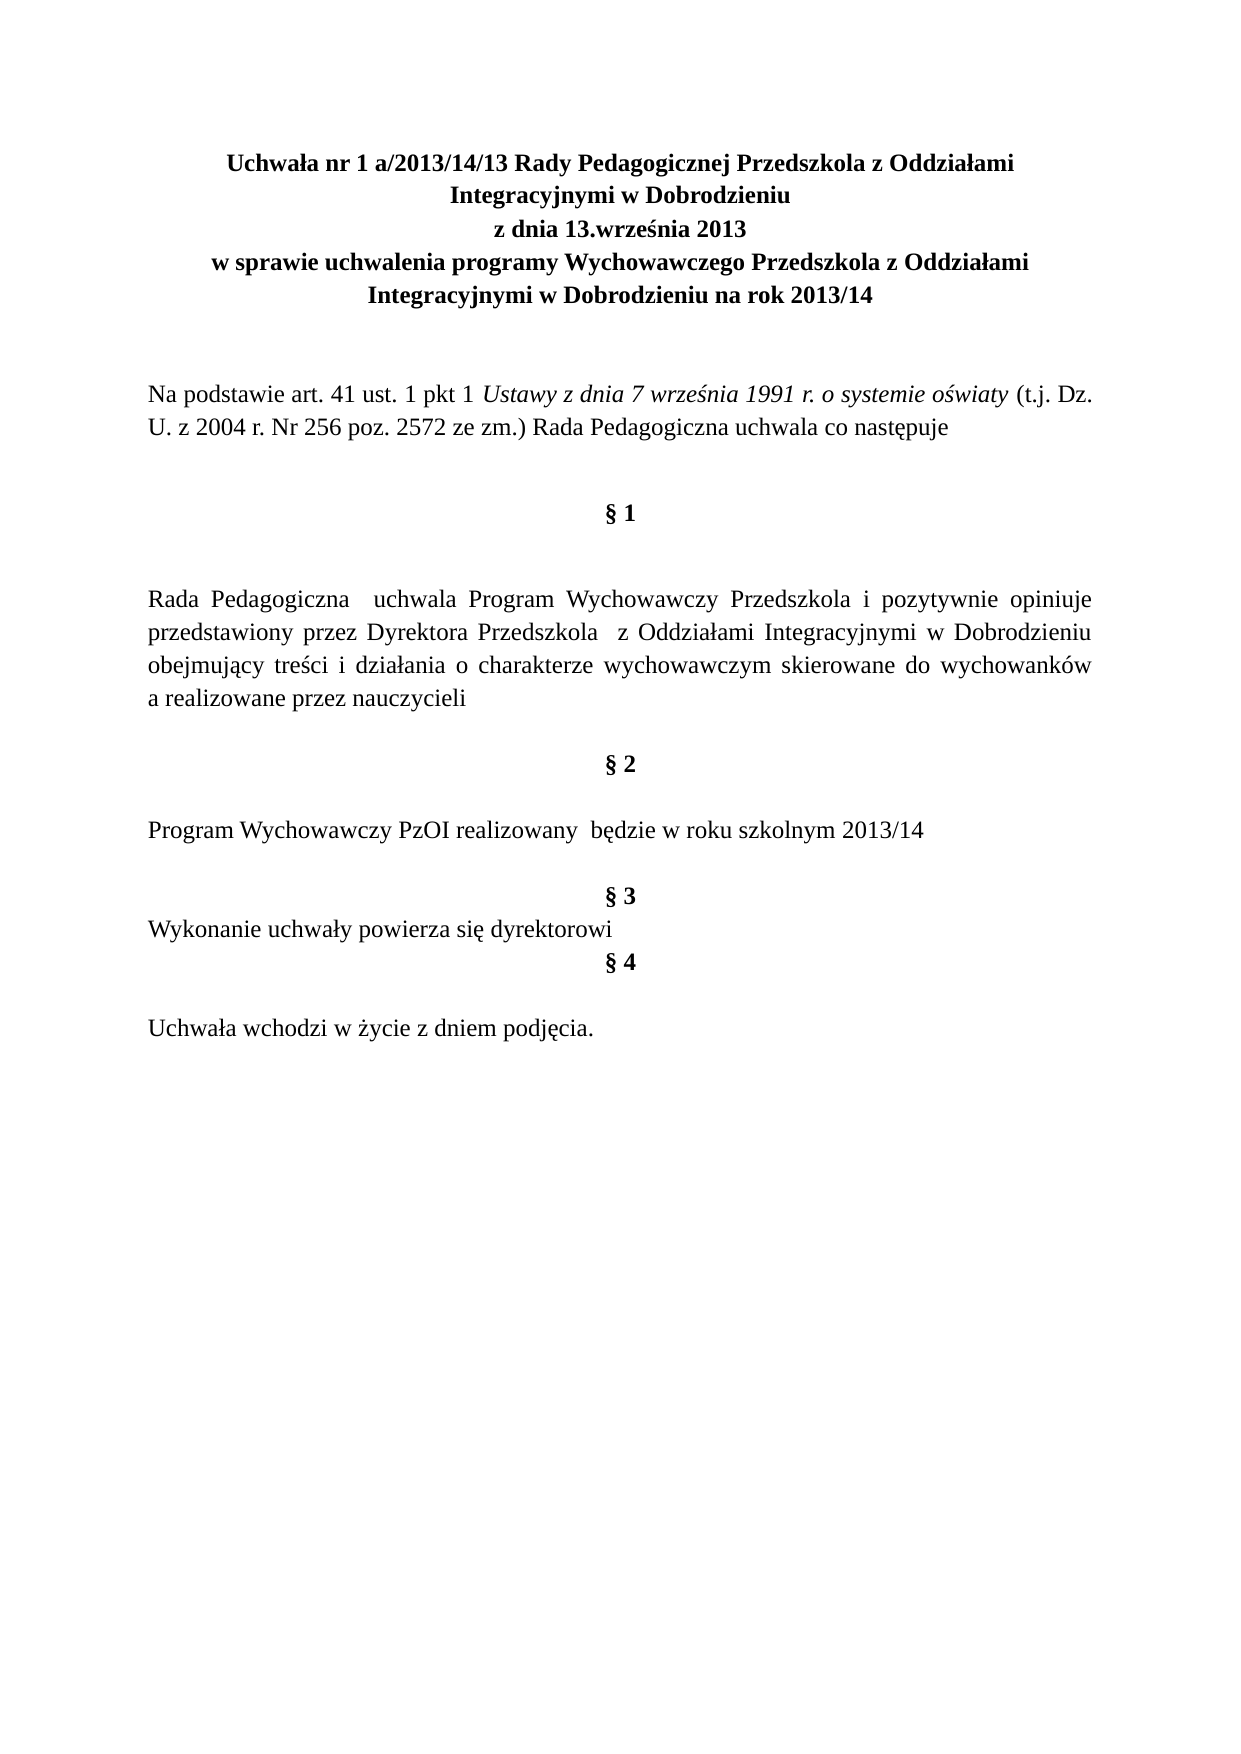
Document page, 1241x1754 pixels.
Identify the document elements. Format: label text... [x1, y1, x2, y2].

text § 3 [148, 881, 1093, 910]
text § 4 [148, 947, 1093, 976]
text § 2 [148, 749, 1093, 778]
text Program Wychowawczy PzOI realizowany będzie w roku szkolnym 2013/14 [146, 815, 1093, 844]
text w sprawie uchwalenia programy Wychowawczego Przedszkola z Oddziałami Integracyjnymi w Dobrodzieniu na rok 2013/14 [148, 247, 1093, 308]
text z dnia 13.września 2013 [148, 214, 1093, 242]
text Uchwała nr 1 a/2013/14/13 Rady Pedagogicznej Przedszkola z Oddziałami Integracyjnymi w Dobrodzieniu [148, 148, 1093, 209]
text Wykonanie uchwały powierza się dyrektorowi [148, 914, 1093, 943]
text Uchwała wchodzi w życie z dniem podjęcia. [148, 1013, 1093, 1042]
text Na podstawie art. 41 ust. 1 pkt 1 Ustawy z dnia 7 września 1991 r. o systemie oświaty (t.j. Dz. U. z 2004 r. Nr 256 poz. 2572 ze zm.) Rada Pedagogiczna uchwala co następuje [148, 379, 1093, 441]
text § 1 [148, 498, 1093, 527]
text Rada Pedagogiczna uchwala Program Wychowawczy Przedszkola i pozytywnie opiniuje przedstawiony przez Dyrektora Przedszkola z Oddziałami Integracyjnymi w Dobrodzieniu obejmujący treści i działania o charakterze wychowawczym skierowane do wychowanków a realizowane przez nauczycieli [148, 584, 1093, 712]
